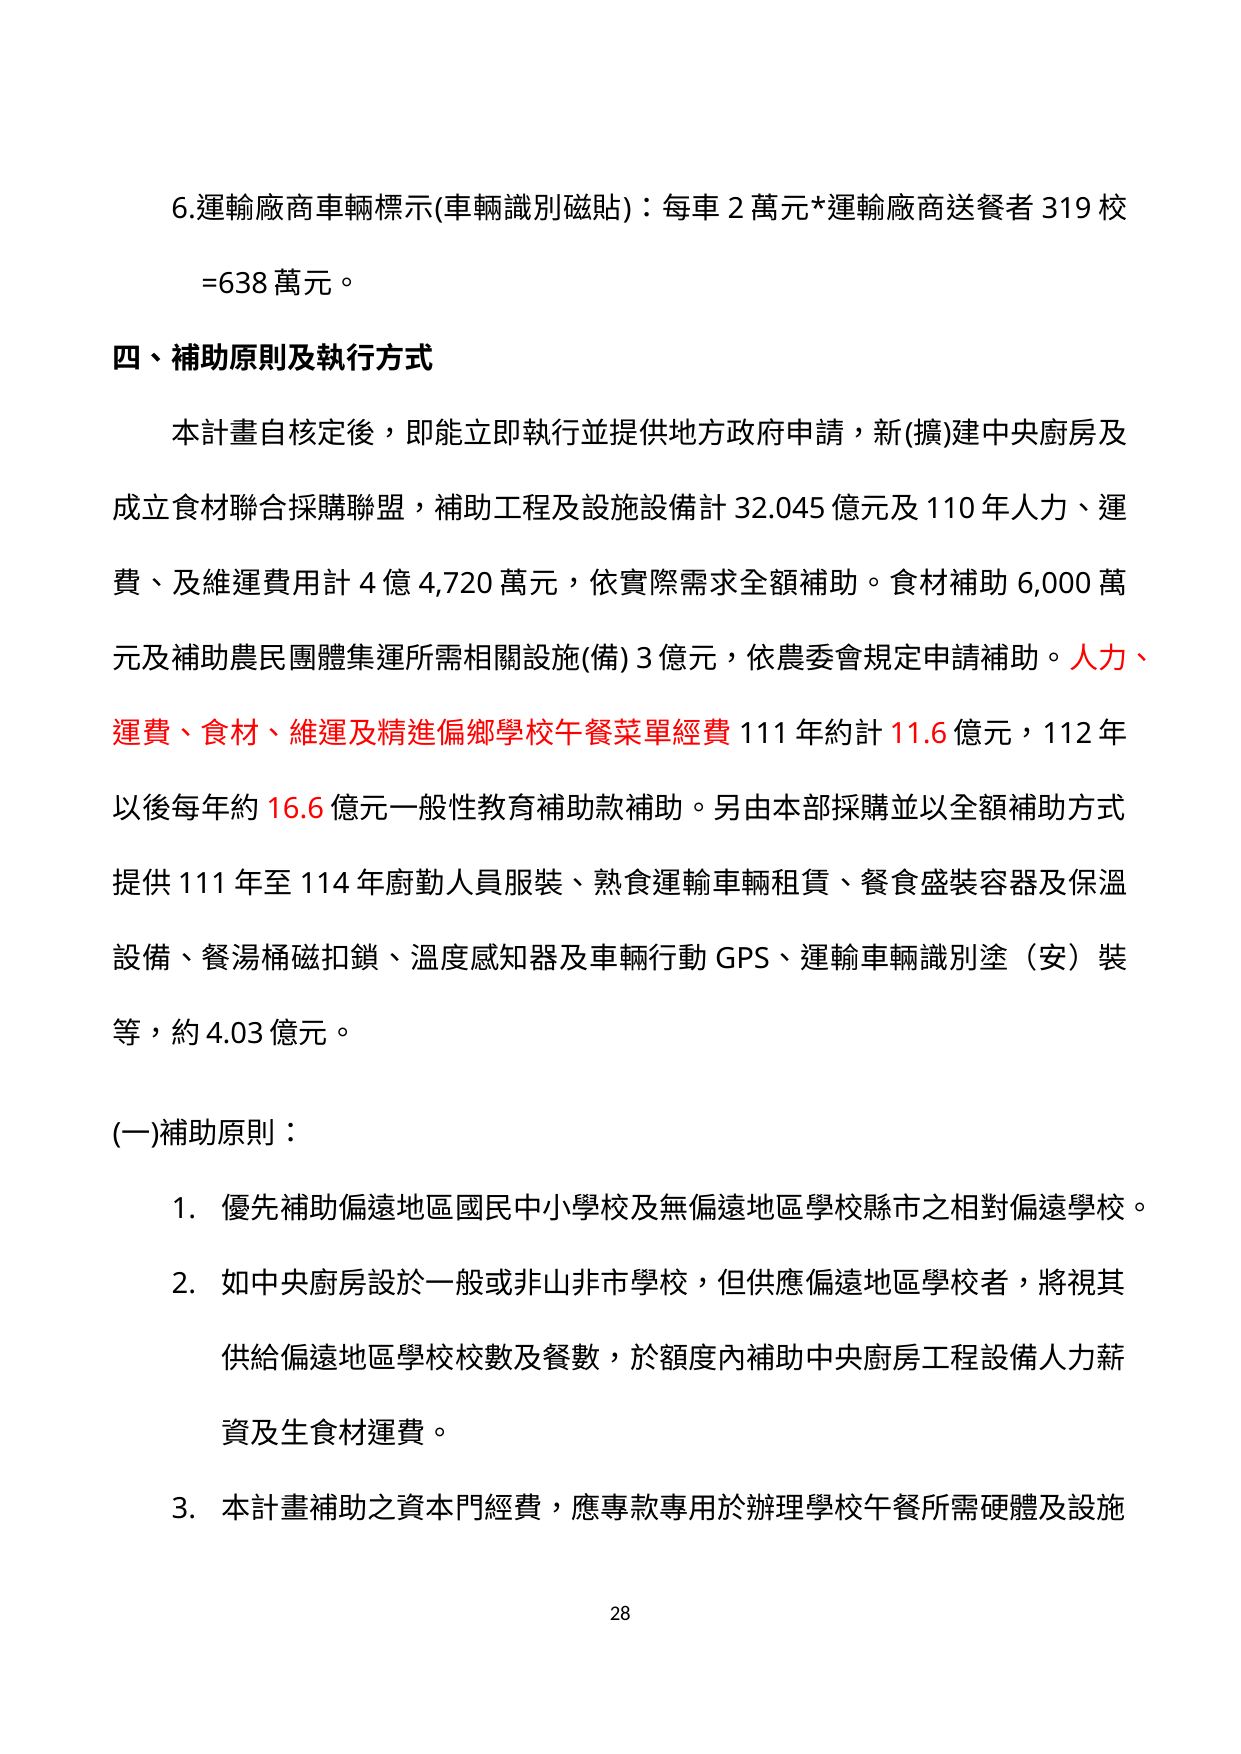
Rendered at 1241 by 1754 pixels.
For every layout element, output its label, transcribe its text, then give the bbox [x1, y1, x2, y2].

text (一)補助原則： [112, 1087, 1128, 1162]
list 如中央廚房設於一般或非山非市學校，但供應偏遠地區學校者，將視其供給偏遠地區學校校數及餐數，於額度內補助中央廚房工程設備人力薪資及生食材運費。 [171, 1237, 1128, 1462]
list 優先補助偏遠地區國民中小學校及無偏遠地區學校縣市之相對偏遠學校。 [171, 1162, 1128, 1237]
subtitle 四、補助原則及執行方式 [112, 312, 1128, 387]
list 運輸廠商車輛標示(車輛識別磁貼)：每車2萬元*運輸廠商送餐者319校=638萬元。 [171, 162, 1128, 312]
list 本計畫自核定後，即能立即執行並提供地方政府申請，新(擴)建中央廚房及成立食材聯合採購聯盟，補助工程及設施設備計32.045億元及110年人力、運費、及維運費用計4億4,720萬元，依實際需求全額補助。食材補助6,000萬元及補助農民團體集運所需相關設施(備) 3億元，依農委會規定申請補助。人力、運費、食材、維運及精進偏鄉學校午餐菜單經費111年約計11.6億元，112年以後每年約16.6億元一般性教育補助款補助。另由本部採購並以全額補助方式提供111年至114年廚勤人員服裝、熟食運輸車輛租賃、餐食盛裝容器及保溫設備、餐湯桶磁扣鎖、溫度感知器及車輛行動GPS、運輸車輛識別塗（安）裝等，約4.03億元。 [112, 387, 1128, 1062]
list 本計畫補助之資本門經費，應專款專用於辦理學校午餐所需硬體及設施設備。 [171, 1462, 1128, 1537]
